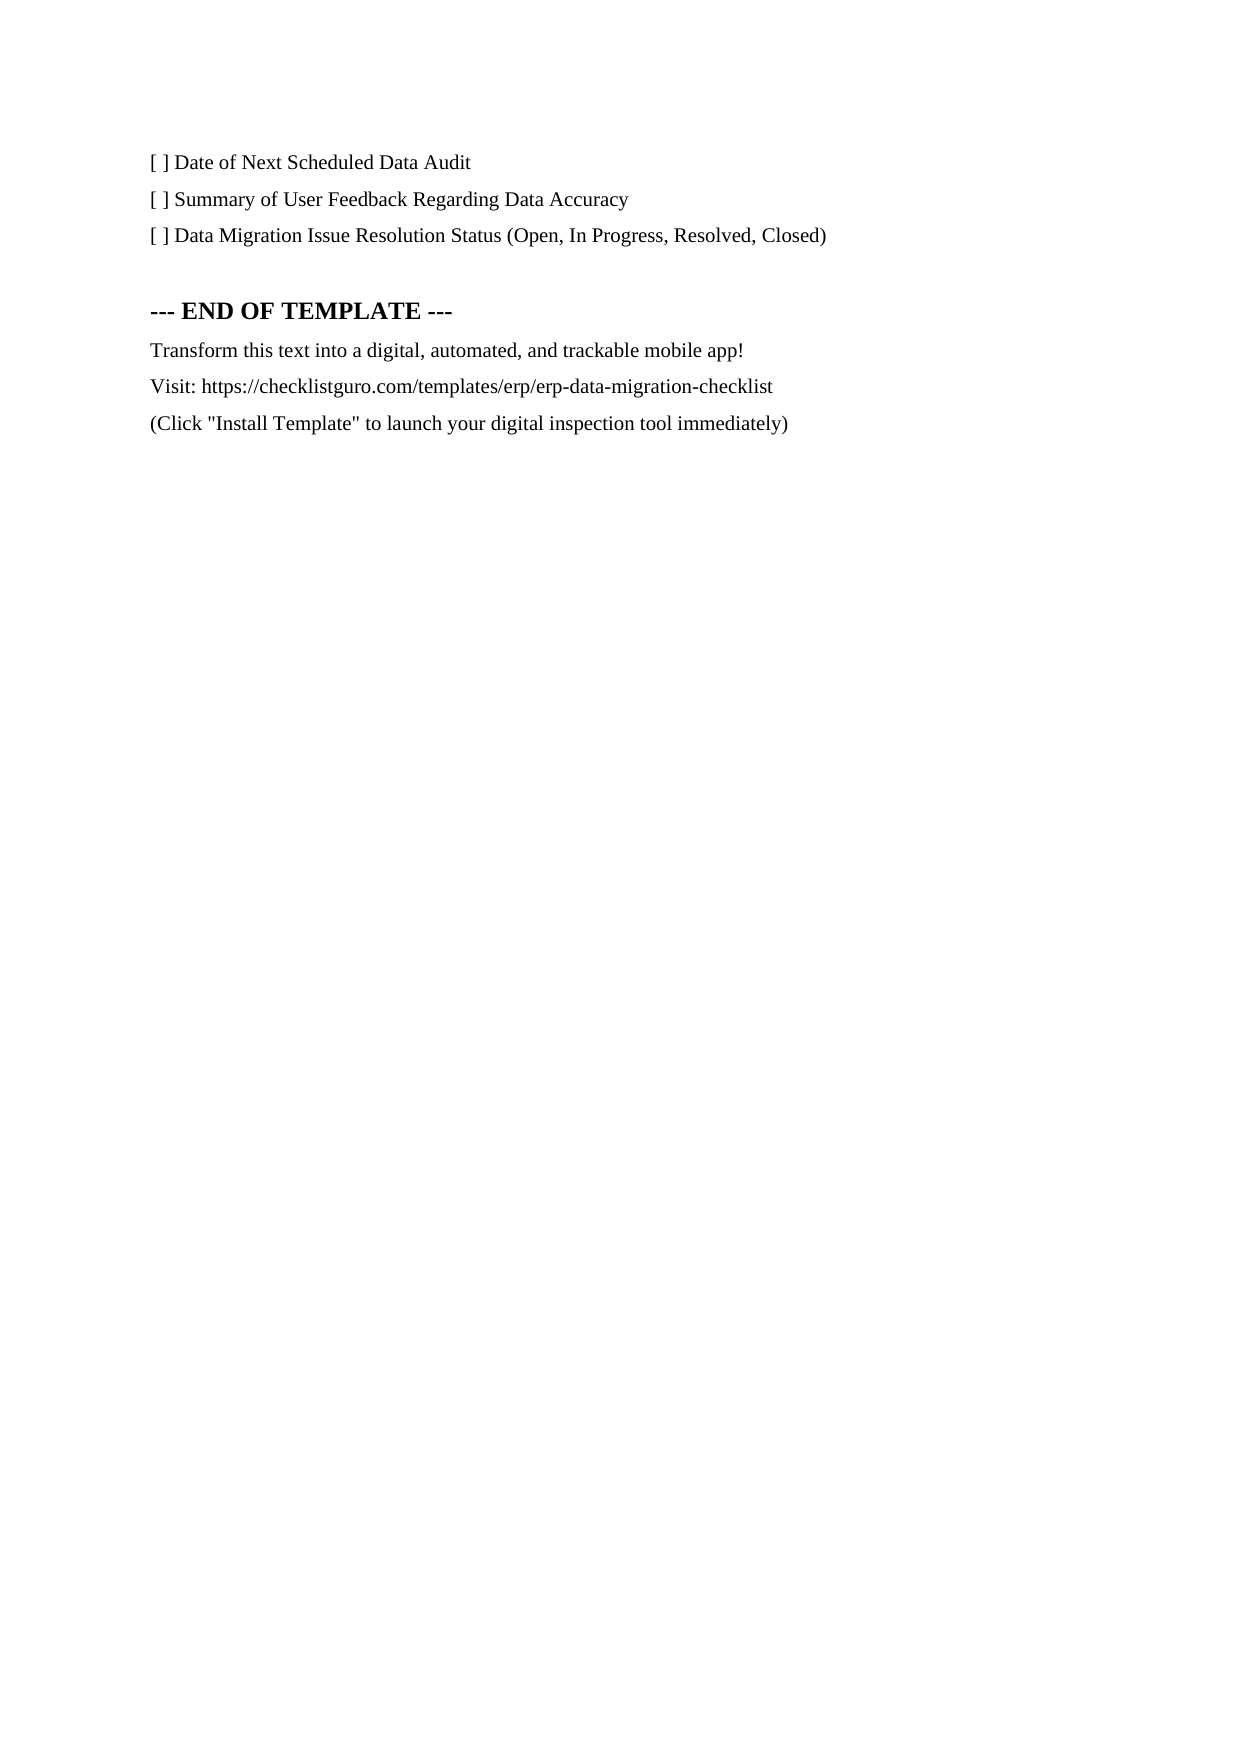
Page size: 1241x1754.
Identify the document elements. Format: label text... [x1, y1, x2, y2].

text Transform this text into a digital, automated, and trackable mobile app! [150, 337, 1090, 362]
text [ ] Data Migration Issue Resolution Status (Open, In Progress, Resolved, Closed) [150, 223, 1090, 247]
text --- END OF TEMPLATE --- [150, 296, 1090, 325]
text [ ] Date of Next Scheduled Data Audit [150, 150, 1090, 174]
text (Click "Install Template" to launch your digital inspection tool immediately) [150, 411, 1090, 435]
text Visit: https://checklistguro.com/templates/erp/erp-data-migration-checklist [150, 374, 1090, 398]
text [ ] Summary of User Feedback Regarding Data Accuracy [150, 187, 1090, 211]
